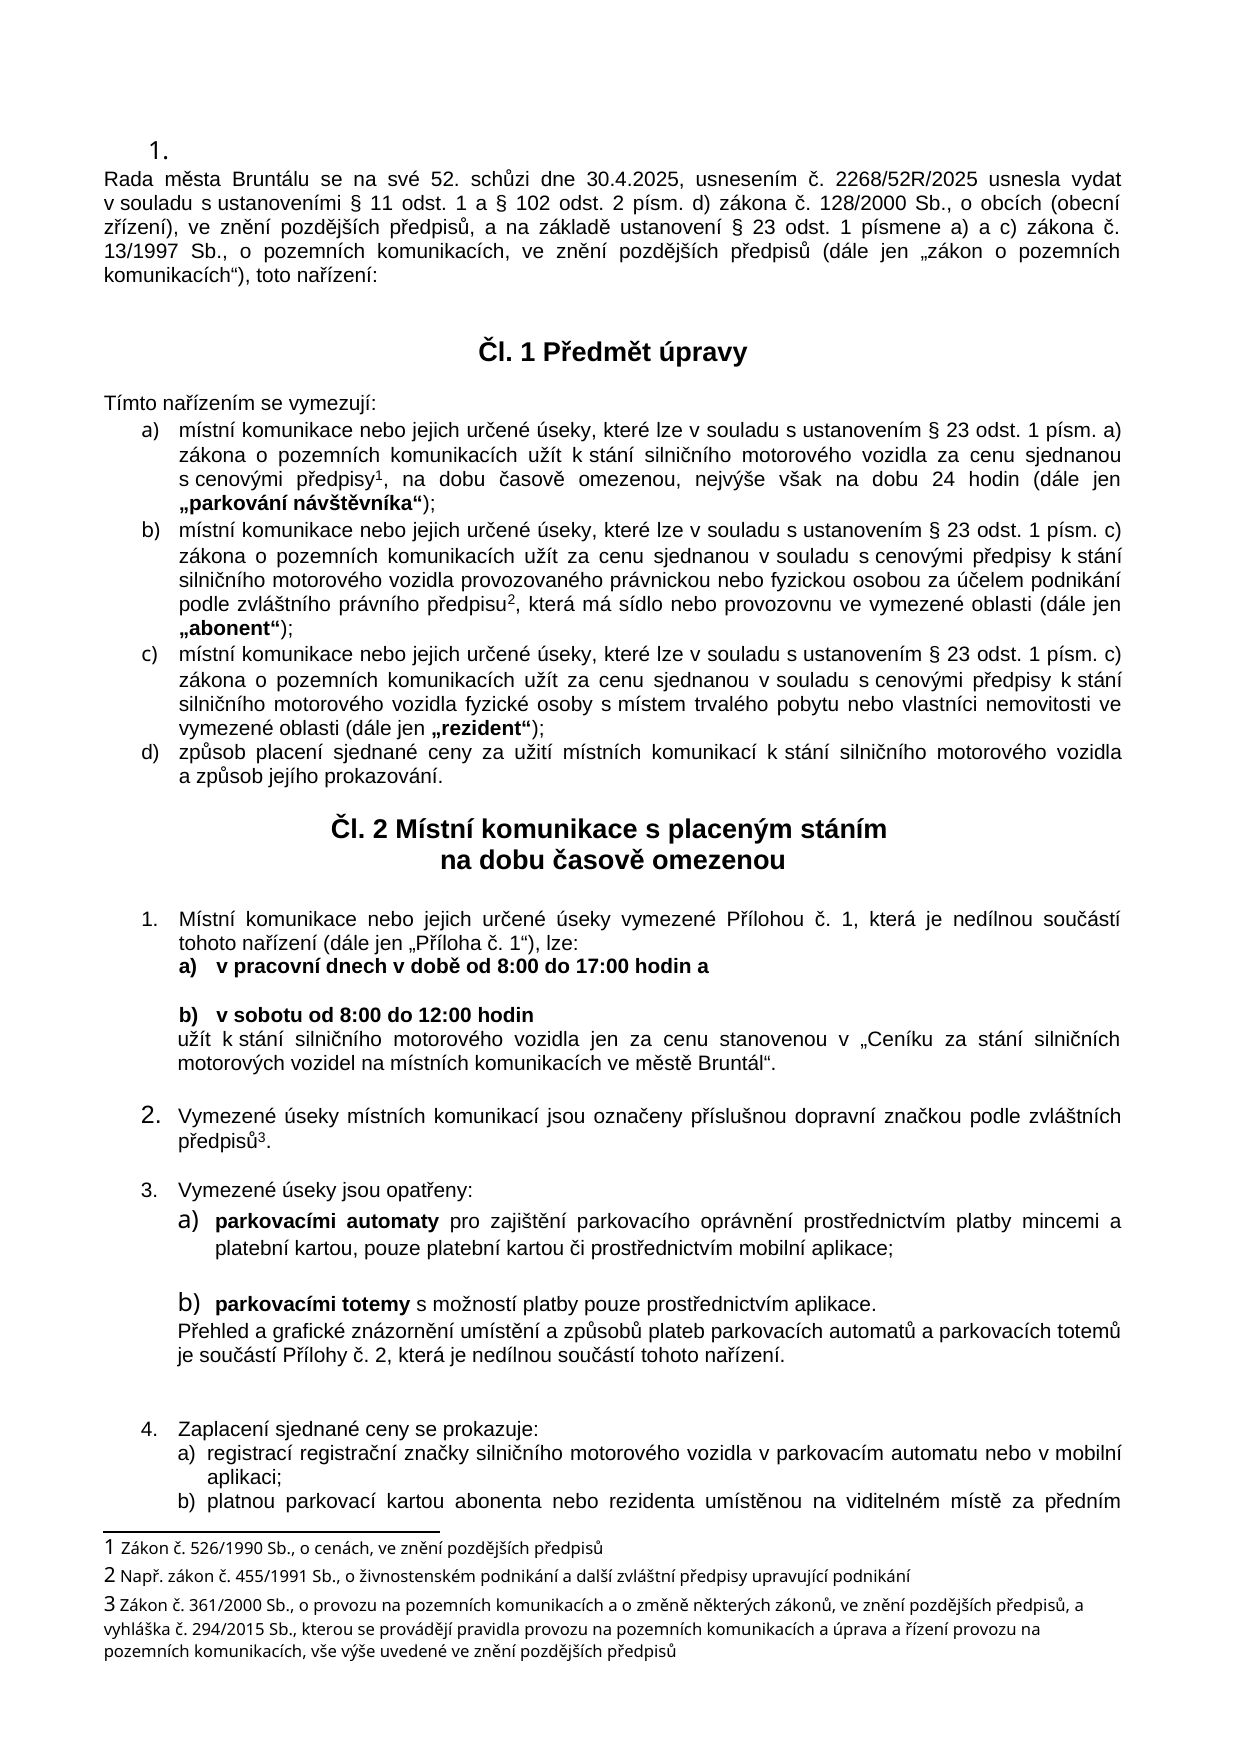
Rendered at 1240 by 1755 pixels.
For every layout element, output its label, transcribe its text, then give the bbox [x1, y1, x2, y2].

text Přehled a grafické znázornění umístění a způsobů plateb parkovacích automatů a parkovacích totemů je součástí Přílohy č. 2, která je nedílnou součástí tohoto nařízení. [177, 1319, 1122, 1367]
list parkovacími totemy s možností platby pouze prostřednictvím aplikace. [177, 1285, 1122, 1319]
list parkovacími automaty pro zajištění parkovacího oprávnění prostřednictvím platby mincemi a platební kartou, pouze platební kartou či prostřednictvím mobilní aplikace; [177, 1202, 1122, 1260]
list místní komunikace nebo jejich určené úseky, které lze v souladu s ustanovením § 23 odst. 1 písm. c) zákona o pozemních komunikacích užít za cenu sjednanou v souladu s cenovými předpisy k stání silničního motorového vozidla provozovaného právnickou nebo fyzickou osobou za účelem podnikání podle zvláštního právního předpisu, která má sídlo nebo provozovnu ve vymezené oblasti (dále jen „abonent“); [141, 515, 1122, 639]
list místní komunikace nebo jejich určené úseky, které lze v souladu s ustanovením § 23 odst. 1 písm. c) zákona o pozemních komunikacích užít za cenu sjednanou v souladu s cenovými předpisy k stání silničního motorového vozidla fyzické osoby s místem trvalého pobytu nebo vlastníci nemovitosti ve vymezené oblasti (dále jen „rezident“); [141, 639, 1122, 740]
text Tímto nařízením se vymezují: [103, 391, 1122, 415]
list Např. zákon č. 455/1991 Sb., o živnostenském podnikání a další zvláštní předpisy upravující podnikání [103, 1561, 1122, 1589]
text Čl. 1 Předmět úpravy [103, 336, 1122, 367]
list Zákon č. 526/1990 Sb., o cenách, ve znění pozdějších předpisů [103, 1532, 1122, 1561]
text užít k stání silničního motorového vozidla jen za cenu stanovenou v „Ceníku za stání silničních motorových vozidel na místních komunikacích ve městě Bruntál“. [177, 1027, 1122, 1075]
list Vymezené úseky místních komunikací jsou označeny příslušnou dopravní značkou podle zvláštních předpisů. [141, 1100, 1122, 1153]
list místní komunikace nebo jejich určené úseky, které lze v souladu s ustanovením § 23 odst. 1 písm. a) zákona o pozemních komunikacích užít k stání silničního motorového vozidla za cenu sjednanou s cenovými předpisy, na dobu časově omezenou, nejvýše však na dobu 24 hodin (dále jen „parkování návštěvníka“); [141, 415, 1122, 515]
text Čl. 2 Místní komunikace s placeným stáním [103, 813, 1122, 844]
list Zákon č. 361/2000 Sb., o provozu na pozemních komunikacích a o změně některých zákonů, ve znění pozdějších předpisů, a vyhláška č. 294/2015 Sb., kterou se provádějí pravidla provozu na pozemních komunikacích a úprava a řízení provozu na pozemních komunikacích, vše výše uvedené ve znění pozdějších předpisů [103, 1589, 1122, 1663]
text Rada města Bruntálu se na své 52. schůzi dne 30.4.2025, usnesením č. 2268/52R/2025 usnesla vydat v souladu s ustanoveními § 11 odst. 1 a § 102 odst. 2 písm. d) zákona č. 128/2000 Sb., o obcích (obecní zřízení), ve znění pozdějších předpisů, a na základě ustanovení § 23 odst. 1 písmene a) a c) zákona č. 13/1997 Sb., o pozemních komunikacích, ve znění pozdějších předpisů (dále jen „zákon o pozemních komunikacích“), toto nařízení: [103, 167, 1122, 287]
text na dobu časově omezenou [103, 844, 1122, 875]
list Vymezené úseky jsou opatřeny: [141, 1178, 1122, 1202]
list v sobotu od 8:00 do 12:00 hodin [178, 1003, 1122, 1027]
list Místní komunikace nebo jejich určené úseky vymezené Přílohou č. 1, která je nedílnou součástí tohoto nařízení (dále jen „Příloha č. 1“), lze: [141, 906, 1122, 954]
list platnou parkovací kartou abonenta nebo rezidenta umístěnou na viditelném místě za předním [177, 1489, 1122, 1513]
list registrací registrační značky silničního motorového vozidla v parkovacím automatu nebo v mobilní aplikaci; [177, 1441, 1122, 1489]
list v pracovní dnech v době od 8:00 do 17:00 hodin a [178, 954, 1122, 978]
list způsob placení sjednané ceny za užití místních komunikací k stání silničního motorového vozidla a způsob jejího prokazování. [141, 740, 1122, 788]
list Zaplacení sjednané ceny se prokazuje: [141, 1417, 1122, 1441]
